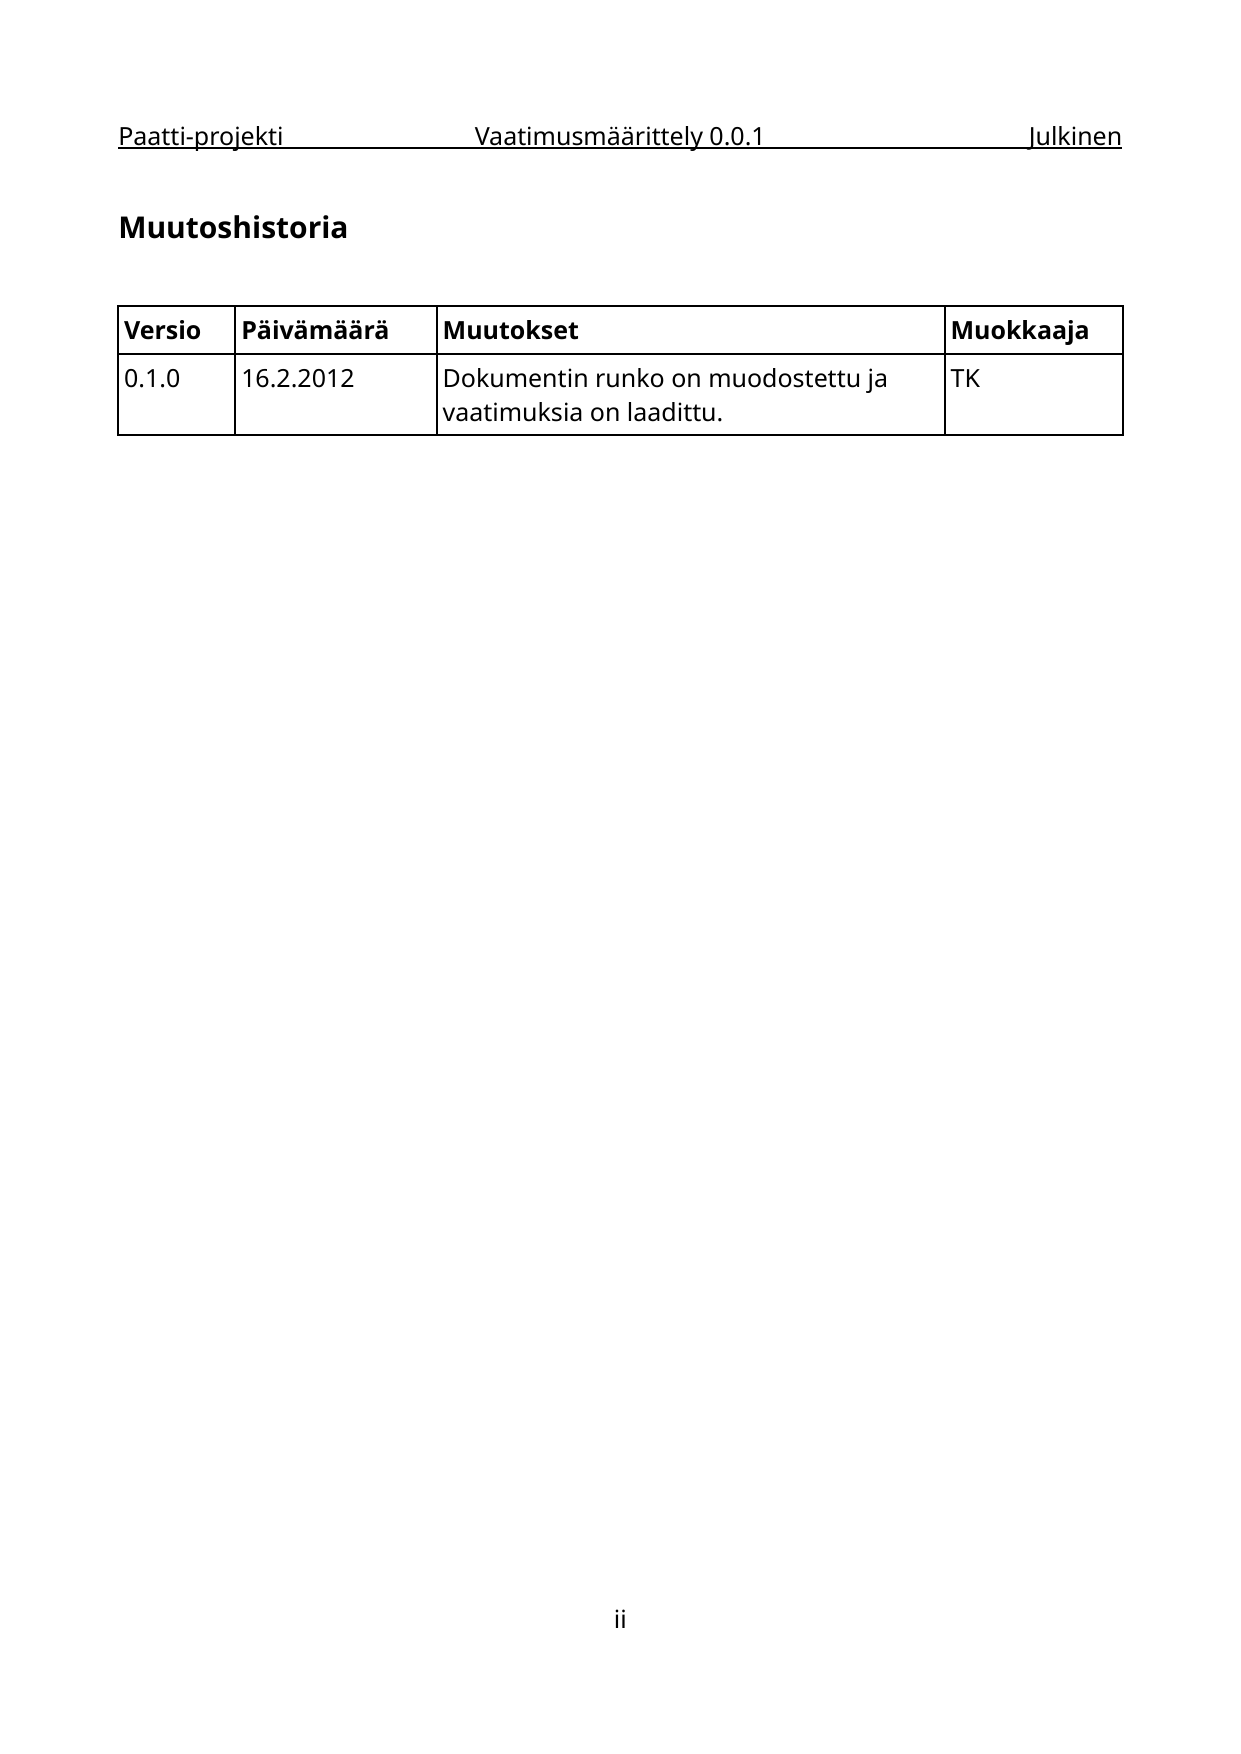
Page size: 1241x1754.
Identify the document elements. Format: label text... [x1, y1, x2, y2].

table_header Versio [119, 307, 234, 353]
table_header Muokkaaja [946, 307, 1122, 353]
table_header Muutokset [438, 307, 944, 353]
subtitle Muutoshistoria [118, 207, 1122, 247]
table_header Päivämäärä [236, 307, 436, 353]
table_cell 16.2.2012 [236, 355, 436, 434]
table_cell 0.1.0 [119, 355, 234, 434]
table_cell TK [946, 355, 1122, 434]
table_cell Dokumentin runko on muodostettu ja vaatimuksia on laadittu. [438, 355, 944, 434]
